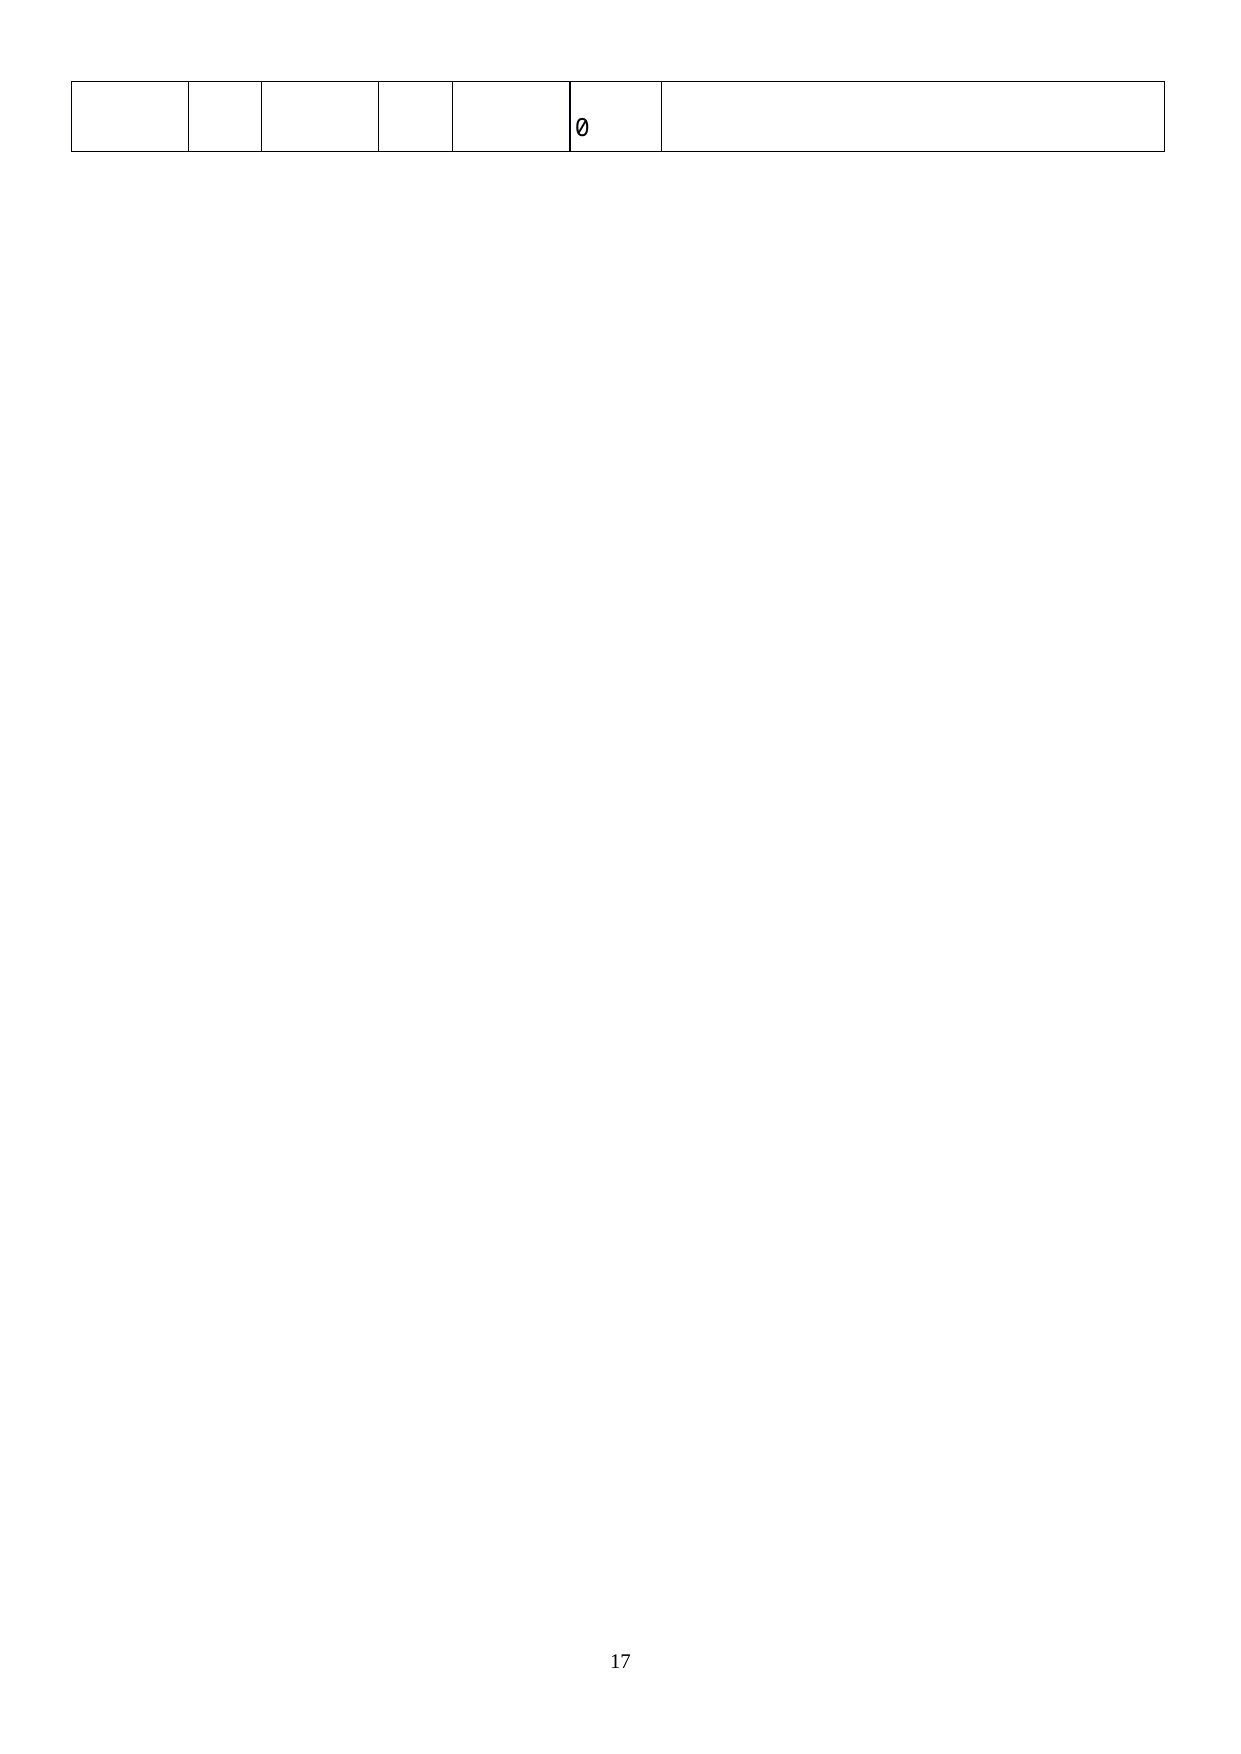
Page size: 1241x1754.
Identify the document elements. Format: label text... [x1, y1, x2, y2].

table_cell 0 [571, 82, 661, 151]
table_cell [379, 82, 452, 151]
table_cell [72, 82, 188, 151]
table_cell [262, 82, 378, 151]
table_cell [453, 82, 569, 151]
table_cell [662, 82, 1164, 151]
table_cell [189, 82, 261, 151]
